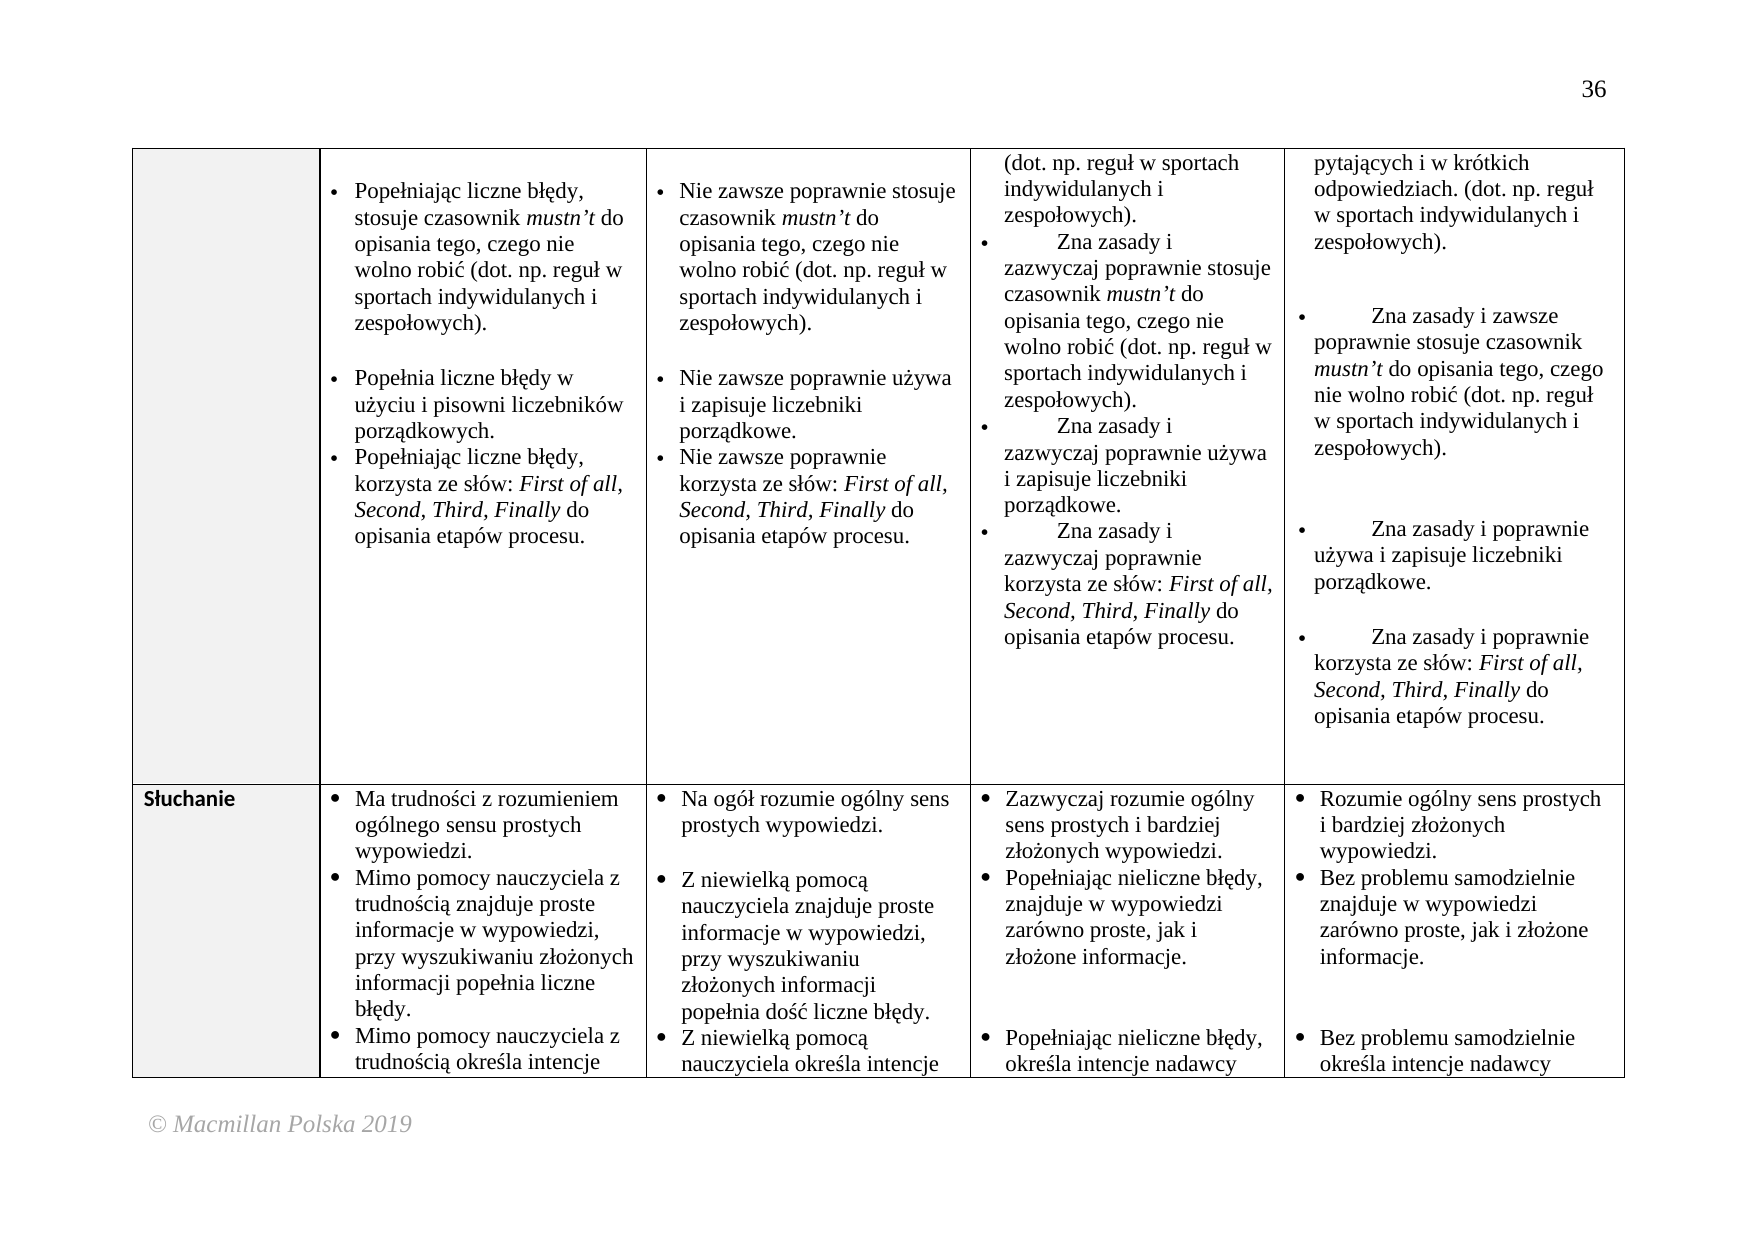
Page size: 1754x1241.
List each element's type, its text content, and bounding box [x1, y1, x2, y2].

table_cell Zazwyczaj rozumie ogólny sens prostych i bardziej złożonych wypowiedzi. Popełniając nieliczne błędy, znajduje w wypowiedzi zarówno proste, jak i złożone informacje. Popełniając nieliczne błędy, określa intencje nadawcy [971, 785, 1284, 1077]
table_cell Ma trudności z rozumieniem ogólnego sensu prostych wypowiedzi. Mimo pomocy nauczyciela z trudnością znajduje proste informacje w wypowiedzi, przy wyszukiwaniu złożonych informacji popełnia liczne błędy. Mimo pomocy nauczyciela z trudnością określa intencje [321, 785, 646, 1077]
table_header Częściowo zna i podaje wymagane wyrazy z obszarów: uprawianie sportu, sprzęt sportowy, obiekty sportowe, imprezy sportowe. Częściowo zna i podaje wymagane wyrazy z obszarów: tryb życia, choroby i ich objawy. Nie zawsze poprawnie stosuje w zdaniach tryb rozkazujący do udzielania wskazówek i wydawania instrukcji (dot. np. zdrowego stylu życia). Nie zawsze poprawnie stosuje czas Present continuous do opisywania zdjęć. Nie zawsze poprawnie posługuje się czasami Past simple i Past continuous do opisywania wydarzenia przeszłego, które miało miejsce, gdy działa się inna czynność przeszła (dot. np. urazów/wypadków, które wydarzyły się podczas uprawiania sportu). Nie zawsze poprawnie stosuje spójniki when i while. Popełnia dość liczne błędy, stosując czasownik should/shouldn’t do udzielenia rady (dot. np. odpowiedniego dla kogoś sportu) – w zdaniach twierdzących, przeczących, pytających i w krótkich odpowiedziach. Popełnia dość liczne błędy, stosując czasownik can/could do wyrażenia zgody/pozwolenia lub opisania umiejętności – w zdaniach twierdzących, przeczących, pytających i w krótkich odpowiedziach. Popełnia dość liczne błędy, stosując czasownik be allowed to do mówienia o tym, czy mogło się/wolno było coś zrobić w przeszłości. Dość często popełnia błędy, zadając pytanie o pozwolenie May I …? (styl formalny). Dość często popełnia błędy, zadając pytanie o pozwolenie Can I …? (styl nieformalny). Dość często popełnia błędy, zadając pytanie Could you …? (np. do wyrażenia prośby, żeby ktoś coś zrobił). Nie zawsze poprawnie stosuje czas Present simple do opisania reguł/instrukcji/ zasad. Nie zawsze poprawnie stosuje czasowniki must i have to do opisania tego, co się musi lub czego nie musi się robić – w zdaniach twierdzących, przeczących, pytających i w krótkich odpowiedziach. (dot. np. reguł w sportach indywidulanych i zespołowych). Nie zawsze poprawnie stosuje czasownik mustn’t do opisania tego, czego nie wolno robić (dot. np. reguł w sportach indywidulanych i zespołowych). Nie zawsze poprawnie używa i zapisuje liczebniki porządkowe. Nie zawsze poprawnie korzysta ze słów: First of all, Second, Third, Finally do opisania etapów procesu. [647, 149, 970, 783]
table_cell Na ogół rozumie ogólny sens prostych wypowiedzi. Z niewielką pomocą nauczyciela znajduje proste informacje w wypowiedzi, przy wyszukiwaniu złożonych informacji popełnia dość liczne błędy. Z niewielką pomocą nauczyciela określa intencje [647, 785, 970, 1077]
table_header Zna i podaje większość wymaganych wyrazów z obszarów: uprawianie sportu, sprzęt sportowy, obiekty sportowe, imprezy sportowe. Zna i podaje większość wymaganych wyrazów z obszarów: tryb życia, choroby i ich objawy. Zna i zazwyczaj poprawnie stosuje w zdaniach tryb rozkazujący do udzielania wskazówek i wydawania instrukcji (dot. np. zdrowego stylu życia). Zna i zazwyczaj poprawnie stosuje czas Present continuous do opisywania zdjęć. Na ogół poprawnie posługuje się czasami Past simple i Past continuous do opisywania wydarzenia przeszłego, które miało miejsce, gdy działa się inna czynność przeszła (dot. np. urazów/wypadków, które wydarzyły się podczas uprawiania sportu). Zna i zazwyczaj poprawnie stosuje spójniki when i while. Zazwyczaj poprawnie stosuje czasownik should/shouldn’t do udzielenia rady (dot. np. odpowiedniego dla kogoś sportu) – w zdaniach twierdzących, przeczących, pytających i w krótkich odpowiedziach. Zazwyczaj poprawnie stosuje czasownik can/could do wyrażenia zgody/pozwolenia lub opisania umiejętności – w zdaniach twierdzących, przeczących, pytających i w krótkich odpowiedziach. Zazwyczaj poprawnie stosuje czasownik be allowed to do mówienia o tym, czy mogło się/wolno było coś zrobić w przeszłości. Zazwyczaj poprawnie zadaje pytanie o pozwolenie May I …? (styl formalny). Zazwyczaj poprawnie zadaje pytanie o pozwolenie Can I …? (styl nieformalny). Zazwyczaj poprawnie zadaje pytanie Could you …? (np. do wyrażenia prośby, żeby ktoś coś zrobił). Zna zasady i zazwyczaj poprawnie stosuje czas Present simple do opisania reguł/instrukcji/zasad. Zna zasady i zazwyczaj poprawnie stosuje czasowniki must i have to do opisania tego, co się musi lub czego nie musi się robić – w zdaniach twierdzących, przeczących, pytających i w krótkich odpowiedziach. (dot. np. reguł w sportach indywidulanych i zespołowych). Zna zasady i zazwyczaj poprawnie stosuje czasownik mustn’t do opisania tego, czego nie wolno robić (dot. np. reguł w sportach indywidulanych i zespołowych). Zna zasady i zazwyczaj poprawnie używa i zapisuje liczebniki porządkowe. Zna zasady i zazwyczaj poprawnie korzysta ze słów: First of all, Second, Third, Finally do opisania etapów procesu. [971, 149, 1284, 783]
table_header Słabo zna i z trudem podaje wymagane wyrazy z obszarów: uprawianie sportu, sprzęt sportowy, obiekty sportowe, imprezy sportowe. Słabo zna i z trudem podaje wymagane wyrazy z obszarów: tryb życia, choroby i ich objawy. Popełniając liczne błędy, stosuje w zdaniach tryb rozkazujący do udzielania wskazówek i wydawania instrukcji (dot. np. zdrowego stylu życia). Popełniając liczne błędy, stosuje czas Present continuous do opisywania zdjęć. Popełniając liczne błędy, próbuje posługiwać się czasami Past simple i Past continuous do opisywania wydarzenia przeszłego, które miało miejsce, gdy działa się inna czynność przeszła (dot. np. urazów/wypadków, które wydarzyły się podczas uprawiania sportu). Popełniając liczne błędy, stara się stosować spójniki when i while. Popełnia liczne błędy, stosując czasownik should/shouldn’t do udzielenia rady (dot. np. odpowiedniego dla kogoś sportu) – w zdaniach twierdzących, przeczących, pytających i w krótkich odpowiedziach. Popełnia liczne błędy, stosując czasownik can/could do wyrażenia zgody/pozwolenia lub opisania umiejętności – w zdaniach twierdzących, przeczących, pytających i w krótkich odpowiedziach. Popełnia liczne błędy, stosując czasownik be allowed to do mówienia o tym, czy mogło się/wolno było coś zrobić w przeszłości. Bardzo często popełnia błędy, zadając pytanie o pozwolenie May I …? (styl formalny). Bardzo często popełnia błędy, zadając pytanie o pozwolenie Can I …? (styl nieformalny). Bardzo często popełnia błędy, zadając pytanie Could you …? (np. do wyrażenia prośby, żeby ktoś coś zrobił). Popełniając liczne błędy, stosuje czas Present simple do opisania reguł/instrukcji/ zasad. Popełniając liczne błędy, stosuje czasowniki must i have to do opisania tego, co się musi lub czego nie musi się robić – w zdaniach twierdzących, przeczących, pytających i w krótkich odpowiedziach. (dot. np. reguł w sportach indywidulanych i zespołowych). Popełniając liczne błędy, stosuje czasownik mustn’t do opisania tego, czego nie wolno robić (dot. np. reguł w sportach indywidulanych i zespołowych). Popełnia liczne błędy w użyciu i pisowni liczebników porządkowych. Popełniając liczne błędy, korzysta ze słów: First of all, Second, Third, Finally do opisania etapów procesu. [321, 149, 646, 783]
table_cell Rozumie ogólny sens prostych i bardziej złożonych wypowiedzi. Bez problemu samodzielnie znajduje w wypowiedzi zarówno proste, jak i złożone informacje. Bez problemu samodzielnie określa intencje nadawcy [1285, 785, 1624, 1077]
table_cell Słuchanie [133, 785, 319, 1077]
table_header [133, 149, 319, 783]
table_header Zna i z łatwością podaje wymagane wyrazy z obszarów: uprawianie sportu, sprzęt sportowy, obiekty sportowe, imprezy sportowe. Zna i z łatwością podaje wymagane wyrazy z obszarów: tryb życia, choroby i ich objawy. Zna i zawsze poprawnie stosuje w zdaniach tryb rozkazujący do udzielania wskazówek i wydawania instrukcji (dot. np. zdrowego stylu życia). Zna i zazwyczaj poprawnie stosuje czas Present continuous do opisywania zdjęć. Poprawnie posługuje się czasami Past simple i Past continuous do opisywania wydarzenia przeszłego, które miało miejsce, gdy działa się inna czynność przeszła (dot. np. urazów/wypadków, które wydarzyły się podczas uprawiania sportu). Poprawnie stosuje spójniki when i while. Poprawnie stosuje czasownik should/shouldn’t do udzielenia rady (dot. np. odpowiedniego dla kogoś sportu) – w zdaniach twierdzących, przeczących, pytających i w krótkich odpowiedziach. Poprawnie stosuje czasownik can/could do wyrażenia zgody/pozwolenia lub opisania umiejętności – w zdaniach twierdzących, przeczących, pytających i w krótkich odpowiedziach. Poprawnie stosuje czasownik be allowed to do mówienia o tym, czy mogło się/wolno było coś zrobić w przeszłości. Poprawnie zadaje pytanie o pozwolenie May I …? (styl formalny). Poprawnie zadaje pytanie o pozwolenie Can I …? (styl nieformalny). Poprawnie zadaje pytanie Could you …? (np. do wyrażenia prośby, żeby ktoś coś zrobił). Zna zasady i zawsze poprawnie stosuje czas Present simple do opisania reguł/instrukcji/zasad. Zna zasady i zawsze poprawnie stosuje czasowniki must i have to do opisania tego, co się musi lub czego nie musi się robić – w zdaniach twierdzących, przeczących, pytających i w krótkich odpowiedziach. (dot. np. reguł w sportach indywidulanych i zespołowych). Zna zasady i zawsze poprawnie stosuje czasownik mustn’t do opisania tego, czego nie wolno robić (dot. np. reguł w sportach indywidulanych i zespołowych). Zna zasady i poprawnie używa i zapisuje liczebniki porządkowe. Zna zasady i poprawnie korzysta ze słów: First of all, Second, Third, Finally do opisania etapów procesu. [1285, 149, 1624, 783]
